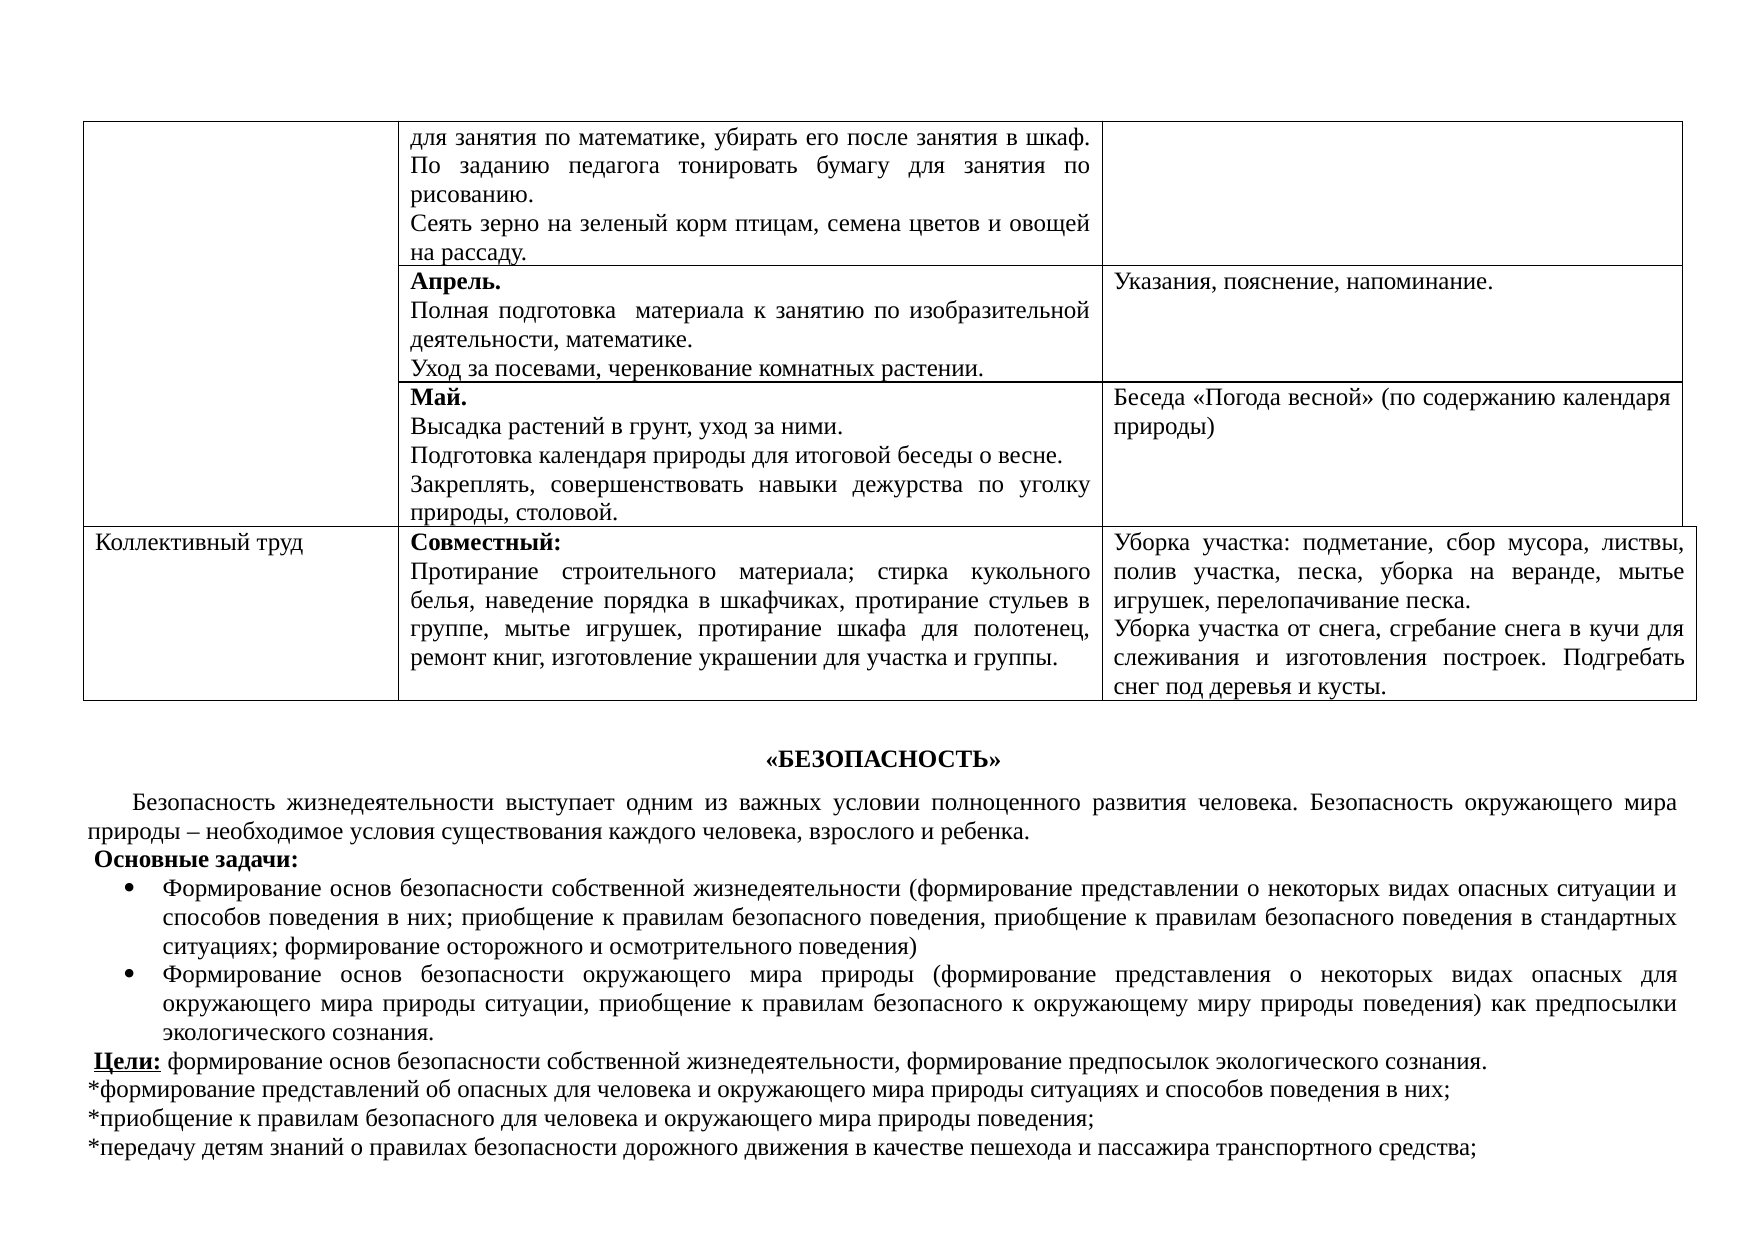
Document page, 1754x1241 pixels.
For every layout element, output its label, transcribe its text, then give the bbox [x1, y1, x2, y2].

table_cell [1683, 381, 1696, 526]
table_cell [1683, 265, 1696, 381]
text Цели: формирование основ безопасности собственной жизнедеятельности, формирование предпосылок экологического сознания. [87, 1046, 1679, 1074]
table_cell Май. Высадка растений в грунт, уход за ними. Подготовка календаря природы для итоговой беседы о весне. Закреплять, совершенствовать навыки дежурства по уголку природы, столовой. [399, 383, 1102, 526]
text Безопасность жизнедеятельности выступает одним из важных условии полноценного развития человека. Безопасность окружающего мира природы – необходимое условия существования каждого человека, взрослого и ребенка. [87, 787, 1679, 844]
table_cell [84, 122, 398, 526]
table_cell [1683, 121, 1696, 265]
text «БЕЗОПАСНОСТЬ» [87, 744, 1679, 773]
table_cell Совместный: Протирание строительного материала; стирка кукольного белья, наведение порядка в шкафчиках, протирание стульев в группе, мытье игрушек, протирание шкафа для полотенец, ремонт книг, изготовление украшении для участка и группы. [399, 527, 1102, 700]
text *формирование представлений об опасных для человека и окружающего мира природы ситуациях и способов поведения в них; [87, 1074, 1679, 1103]
table_cell для занятия по математике, убирать его после занятия в шкаф. По заданию педагога тонировать бумагу для занятия по рисованию. Сеять зерно на зеленый корм птицам, семена цветов и овощей на рассаду. [399, 122, 1102, 265]
table_cell [1103, 122, 1682, 265]
list Формирование основ безопасности собственной жизнедеятельности (формирование представлении о некоторых видах опасных ситуации и способов поведения в них; приобщение к правилам безопасного поведения, приобщение к правилам безопасного поведения в стандартных ситуациях; формирование осторожного и осмотрительного поведения) [125, 873, 1679, 959]
text *приобщение к правилам безопасного для человека и окружающего мира природы поведения; [87, 1103, 1679, 1132]
table_cell Апрель. Полная подготовка материала к занятию по изобразительной деятельности, математике. Уход за посевами, черенкование комнатных растении. [399, 266, 1102, 381]
text Основные задачи: [87, 844, 1679, 873]
text *передачу детям знаний о правилах безопасности дорожного движения в качестве пешехода и пассажира транспортного средства; [87, 1132, 1679, 1161]
table_cell Коллективный труд [84, 527, 398, 700]
table_cell Беседа «Погода весной» (по содержанию календаря природы) [1103, 383, 1682, 526]
list Формирование основ безопасности окружающего мира природы (формирование представления о некоторых видах опасных для окружающего мира природы ситуации, приобщение к правилам безопасного к окружающему миру природы поведения) как предпосылки экологического сознания. [125, 959, 1679, 1046]
table_cell Уборка участка: подметание, сбор мусора, листвы, полив участка, песка, уборка на веранде, мытье игрушек, перелопачивание песка. Уборка участка от снега, сгребание снега в кучи для слеживания и изготовления построек. Подгребать снег под деревья и кусты. [1103, 527, 1696, 700]
table_cell Указания, пояснение, напоминание. [1103, 266, 1682, 381]
